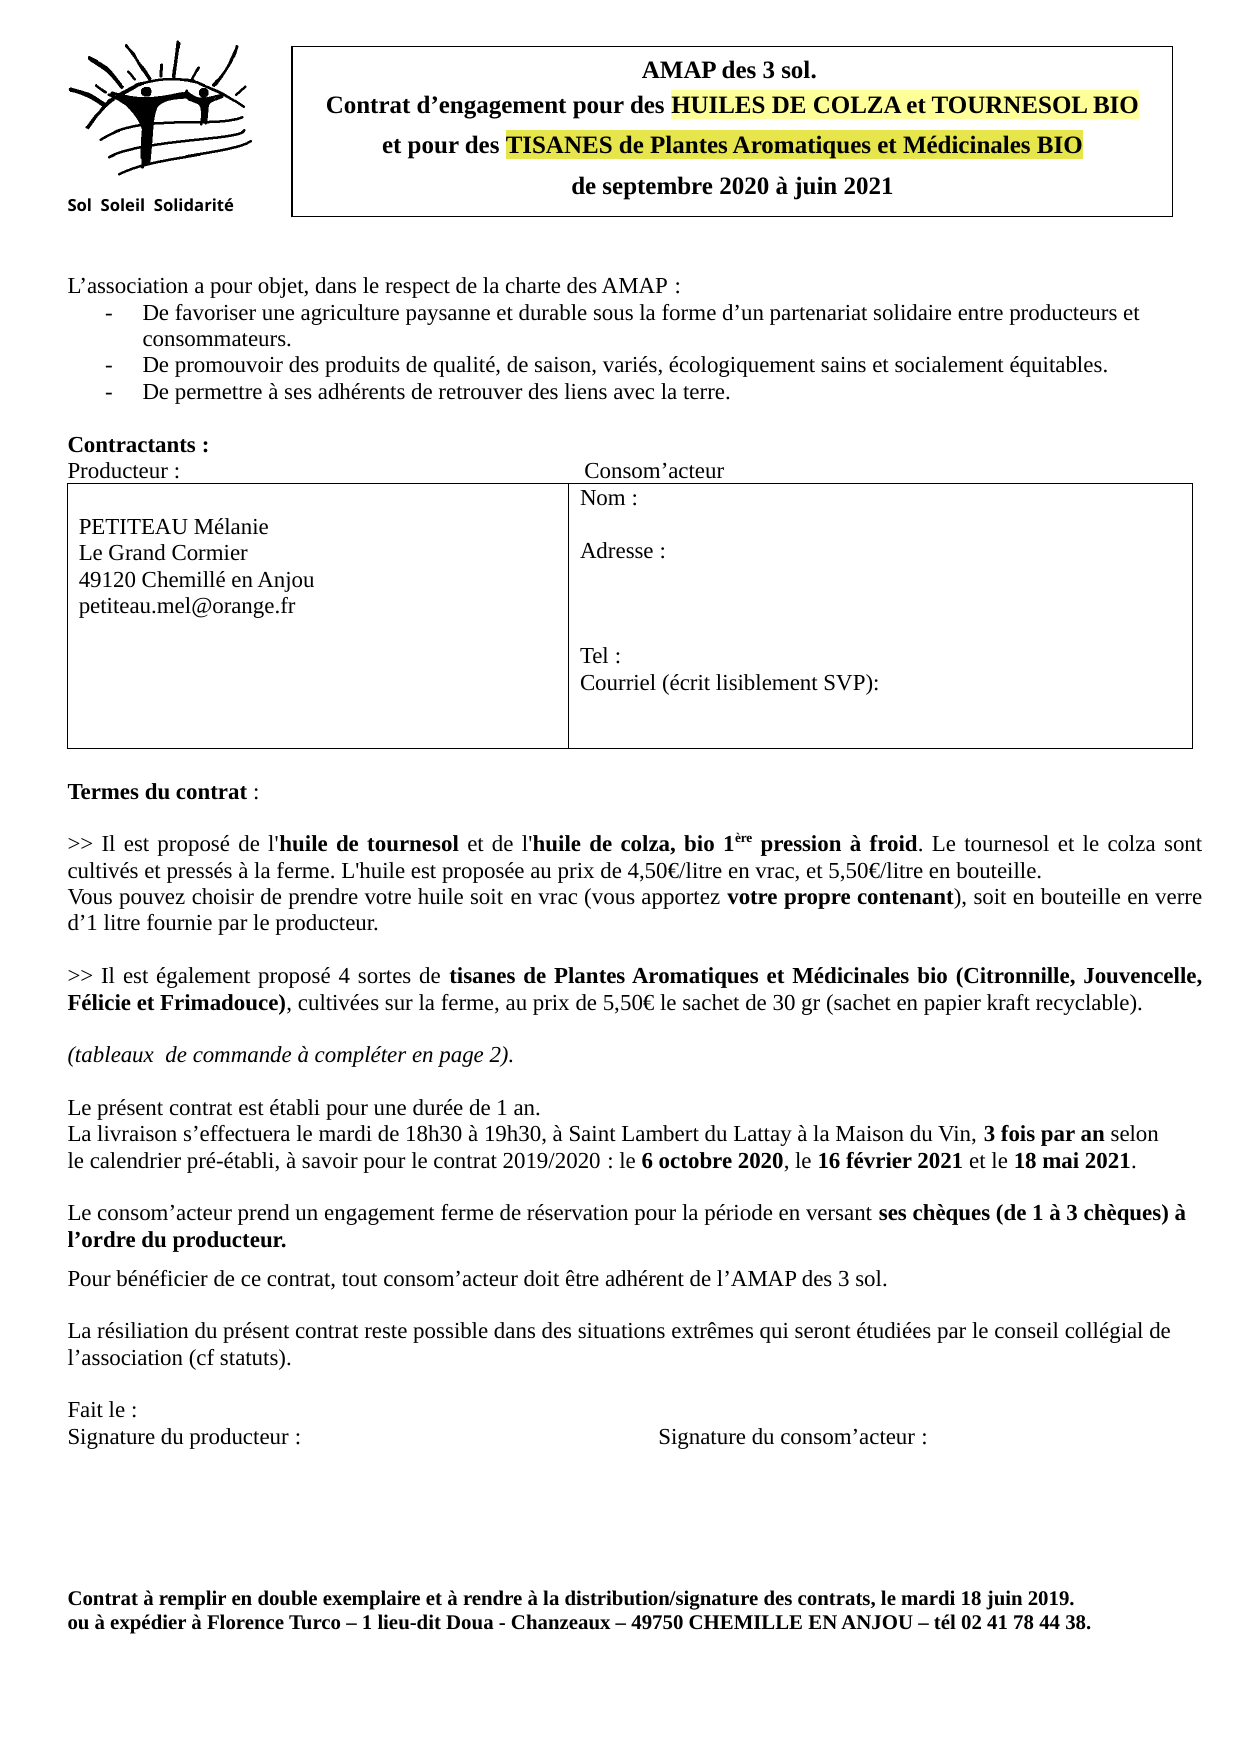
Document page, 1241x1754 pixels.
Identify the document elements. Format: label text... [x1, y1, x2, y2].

text (tableaux de commande à compléter en page 2). [67, 1041, 1203, 1068]
text Contrat à remplir en double exemplaire et à rendre à la distribution/signature des contrats, le mardi 18 juin 2019. [67, 1586, 1203, 1610]
text Termes du contrat : [67, 778, 1203, 804]
text Contrat d’engagement pour des HUILES DE COLZA et TOURNESOL BIO [308, 90, 1157, 119]
text La livraison s’effectuera le mardi de 18h30 à 19h30, à Saint Lambert du Lattay à la Maison du Vin, 3 fois par an selon [67, 1120, 1203, 1147]
picture [68, 37, 253, 179]
text AMAP des 3 sol. [308, 55, 1157, 84]
text Sol Soleil Solidarité [67, 180, 1203, 220]
text >> Il est également proposé 4 sortes de tisanes de Plantes Aromatiques et Médicinales bio (Citronnille, Jouvencelle, Félicie et Frimadouce), cultivées sur la ferme, au prix de 5,50€ le sachet de 30 gr (sachet en papier kraft recyclable). [67, 962, 1203, 1015]
list De promouvoir des produits de qualité, de saison, variés, écologiquement sains et socialement équitables. [105, 352, 1203, 378]
text Producteur : Consom’acteur [67, 457, 1203, 483]
text Contractants : [67, 431, 1203, 457]
text Vous pouvez choisir de prendre votre huile soit en vrac (vous apportez votre propre contenant), soit en bouteille en verre d’1 litre fournie par le producteur. [67, 883, 1203, 936]
text Signature du producteur : Signature du consom’acteur : [67, 1423, 1203, 1449]
text le calendrier pré-établi, à savoir pour le contrat 2019/2020 : le 6 octobre 2020, le 16 février 2021 et le 18 mai 2021. [67, 1147, 1203, 1173]
table_header Nom : Adresse : Tel : Courriel (écrit lisiblement SVP): [569, 484, 1192, 748]
text L’association a pour objet, dans le respect de la charte des AMAP : [67, 272, 1203, 299]
text et pour des TISANES de Plantes Aromatiques et Médicinales BIO [308, 130, 1157, 159]
text ou à expédier à Florence Turco – 1 lieu-dit Doua - Chanzeaux – 49750 CHEMILLE EN ANJOU – tél 02 41 78 44 38. [67, 1610, 1203, 1634]
text Le consom’acteur prend un engagement ferme de réservation pour la période en versant ses chèques (de 1 à 3 chèques) à l’ordre du producteur. [67, 1199, 1203, 1252]
text de septembre 2020 à juin 2021 [308, 171, 1157, 200]
list De permettre à ses adhérents de retrouver des liens avec la terre. [105, 378, 1203, 404]
text Le présent contrat est établi pour une durée de 1 an. [67, 1094, 1203, 1120]
text >> Il est proposé de l'huile de tournesol et de l'huile de colza, bio 1ère pression à froid. Le tournesol et le colza sont cultivés et pressés à la ferme. L'huile est proposée au prix de 4,50€/litre en vrac, et 5,50€/litre en bouteille. [67, 830, 1203, 883]
list De favoriser une agriculture paysanne et durable sous la forme d’un partenariat solidaire entre producteurs et consommateurs. [105, 299, 1203, 352]
text Pour bénéficier de ce contrat, tout consom’acteur doit être adhérent de l’AMAP des 3 sol. [67, 1264, 1203, 1291]
text La résiliation du présent contrat reste possible dans des situations extrêmes qui seront étudiées par le conseil collégial de l’association (cf statuts). [67, 1317, 1203, 1370]
table_header PETITEAU Mélanie Le Grand Cormier 49120 Chemillé en Anjou petiteau.mel@orange.fr [68, 484, 568, 748]
text Fait le : [67, 1396, 1203, 1423]
